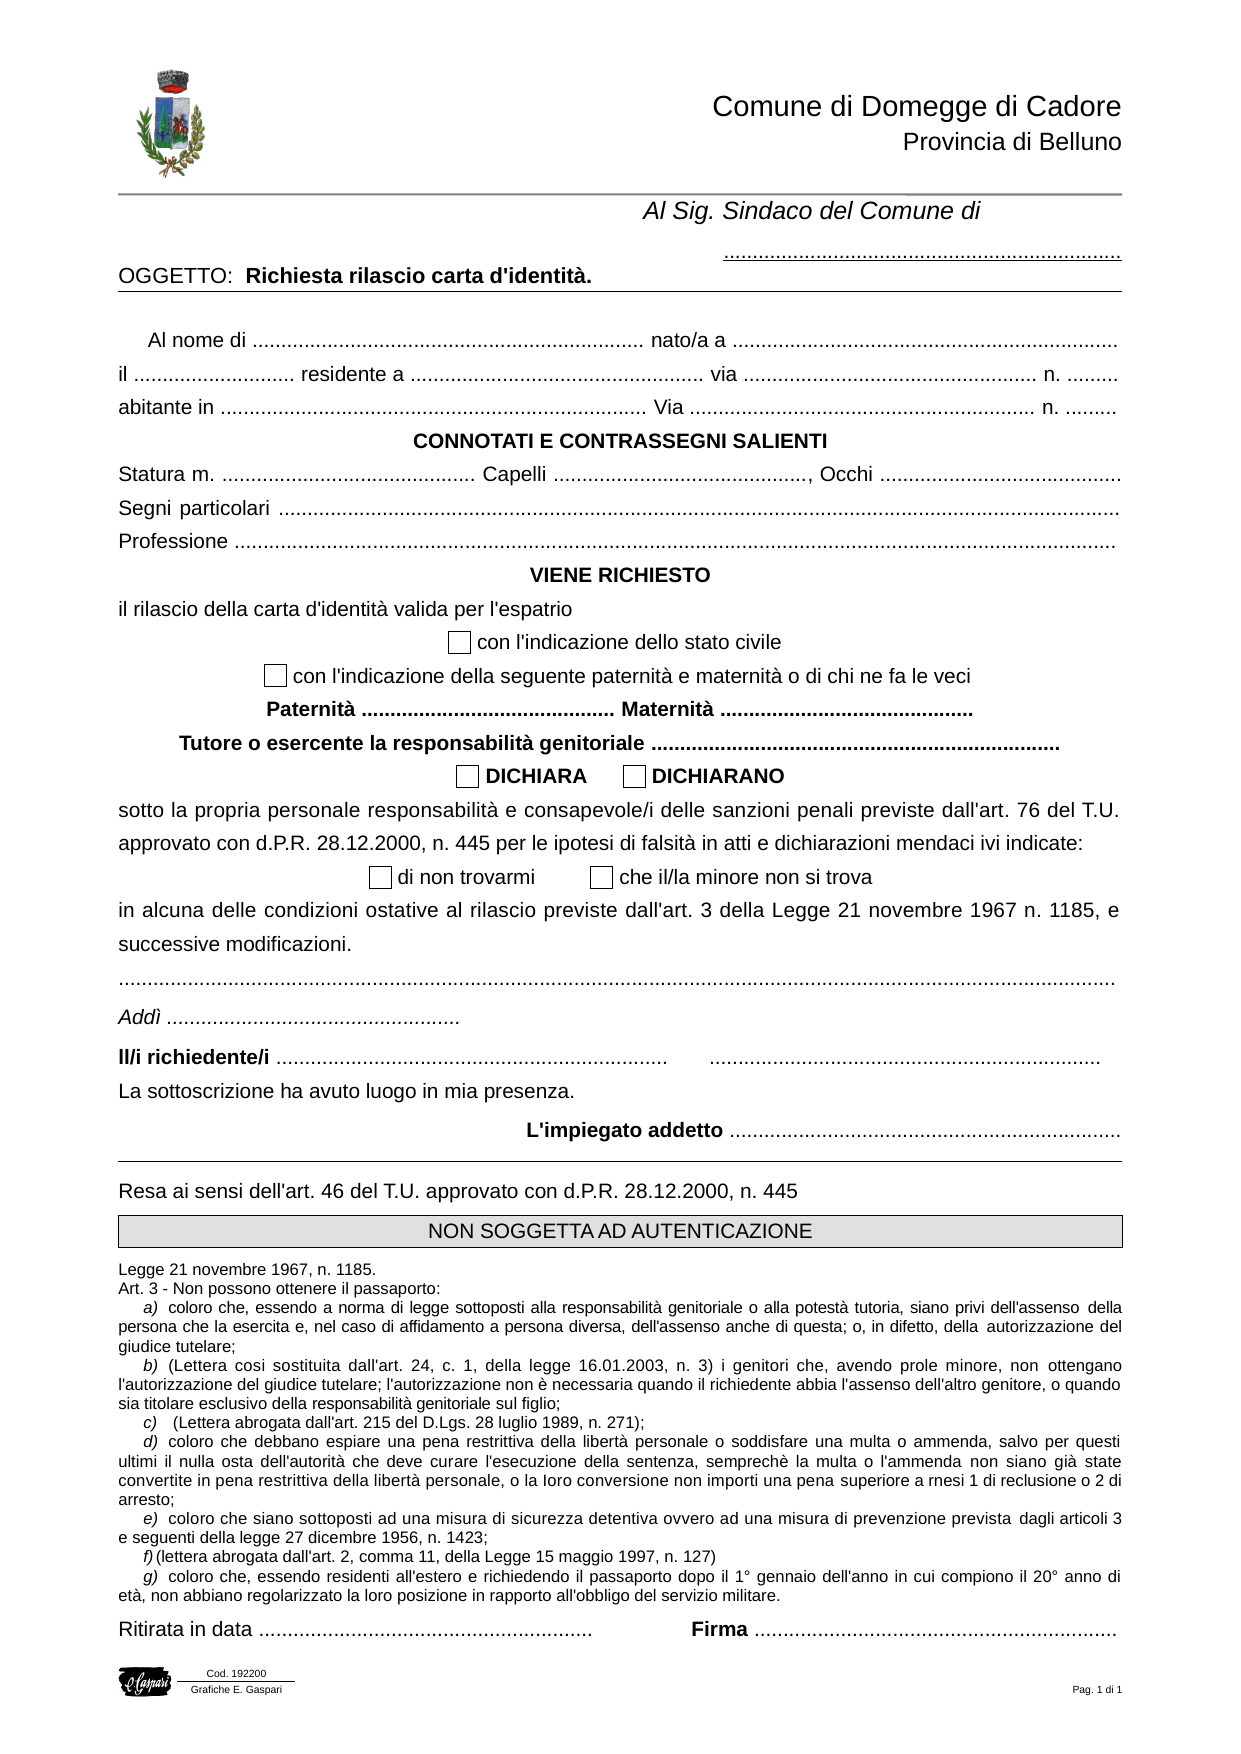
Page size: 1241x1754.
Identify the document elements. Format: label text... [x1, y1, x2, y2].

text La sottoscrizione ha avuto luogo in mia presenza. [118, 1078, 1122, 1102]
text Tutore o esercente la responsabilità genitoriale ....................................................................... [118, 731, 1122, 754]
list coloro che debbano espiare una pena restrittiva della libertà personale o soddisfare una multa o ammenda, salvo per questi ultimi il nulla osta dell'autorità che deve curare l'esecuzione della sentenza, semprechè la multa o l'ammenda non siano già state convertite in pena restrittiva della libertà personale, o la Ioro conversione non importi una pena superiore a rnesi 1 di reclusione o 2 di arresto; [118, 1432, 1122, 1509]
text Addì ................................................... [118, 1005, 1122, 1029]
text Provincia di Belluno [224, 127, 1122, 156]
text Ritirata in data .......................................................... Firma ............................................................... [118, 1617, 1122, 1641]
text OGGETTO: Richiesta rilascio carta d'identità. [118, 263, 1122, 291]
table_header NON SOGGETTA AD AUTENTICAZIONE [119, 1216, 1122, 1247]
picture [118, 1666, 172, 1697]
text Statura m. ............................................ Capelli ............................................, Occhi .......................................... Segni particolari .................................................................................................................................................. Professione ......................................................................................................................................................... [118, 462, 1122, 553]
text CONNOTATI E CONTRASSEGNI SALIENTI [118, 429, 1122, 453]
list coloro che, essendo residenti all'estero e richiedendo il passaporto dopo il 1° gennaio dell'anno in cui compiono il 20° anno di età, non abbiano regolarizzato la loro posizione in rapporto all'obbligo del servizio militare. [118, 1566, 1122, 1605]
list (Lettera cosi sostituita dall'art. 24, c. 1, della legge 16.01.2003, n. 3) i genitori che, avendo prole minore, non ottengano l'autorizzazione del giudice tutelare; l'autorizzazione non è necessaria quando il richiedente abbia l'assenso dell'altro genitore, o quando sia titolare esclusivo della responsabilità genitoriale sul figlio; [118, 1356, 1122, 1413]
text Paternità ............................................ Maternità ............................................ [118, 697, 1122, 721]
text di non trovarmi che il/la minore non si trova [118, 865, 1122, 889]
text Legge 21 novembre 1967, n. 1185. [118, 1260, 1122, 1279]
picture [122, 58, 224, 189]
text VIENE RICHIESTO [118, 563, 1122, 587]
text con l'indicazione della seguente paternità e maternità o di chi ne fa le veci [118, 663, 1122, 687]
text L'impiegato addetto .................................................................... [118, 1118, 1122, 1142]
text Resa ai sensi dell'art. 46 del T.U. approvato con d.P.R. 28.12.2000, n. 445 [118, 1179, 1122, 1203]
text DICHIARA DICHIARANO [118, 764, 1122, 788]
text in alcuna delle condizioni ostative al rilascio previste dall'art. 3 della Legge 21 novembre 1967 n. 1185, e successive modificazioni. [118, 898, 1122, 956]
text Al Sig. Sindaco del Comune di [643, 196, 1122, 225]
list (Lettera abrogata dall'art. 215 del D.Lgs. 28 luglio 1989, n. 271); [118, 1413, 1122, 1432]
text ll/i richiedente/i .................................................................... .................................................................... [118, 1045, 1122, 1069]
list (lettera abrogata dall'art. 2, comma 11, della Legge 15 maggio 1997, n. 127) [118, 1547, 1122, 1566]
text ............................................................................................................................................................................. [118, 965, 1122, 989]
text con l'indicazione dello stato civile [118, 630, 1122, 654]
text Al nome di .................................................................... nato/a a ................................................................... il ............................ residente a ................................................... via ................................................... n. ......... abitante in .......................................................................... Via ............................................................ n. ......... [118, 328, 1122, 419]
text il rilascio della carta d'identità valida per l'espatrio [118, 596, 1122, 620]
list coloro che siano sottoposti ad una misura di sicurezza detentiva ovvero ad una misura di prevenzione prevista dagli articoli 3 e seguenti della legge 27 dicembre 1956, n. 1423; [118, 1509, 1122, 1547]
list coloro che, essendo a norma di legge sottoposti alla responsabilità genitoriale o alla potestà tutoria, siano privi dell'assenso della persona che la esercita e, nel caso di affidamento a persona diversa, dell'assenso anche di questa; o, in difetto, della autorizzazione del giudice tutelare; [118, 1298, 1122, 1356]
text ..................................................................... [118, 239, 1122, 263]
text sotto la propria personale responsabilità e consapevole/i delle sanzioni penali previste dall'art. 76 del T.U. approvato con d.P.R. 28.12.2000, n. 445 per le ipotesi di falsità in atti e dichiarazioni mendaci ivi indicate: [118, 798, 1122, 855]
text Art. 3 - Non possono ottenere il passaporto: [118, 1279, 1122, 1298]
text Comune di Domegge di Cadore [224, 89, 1122, 122]
